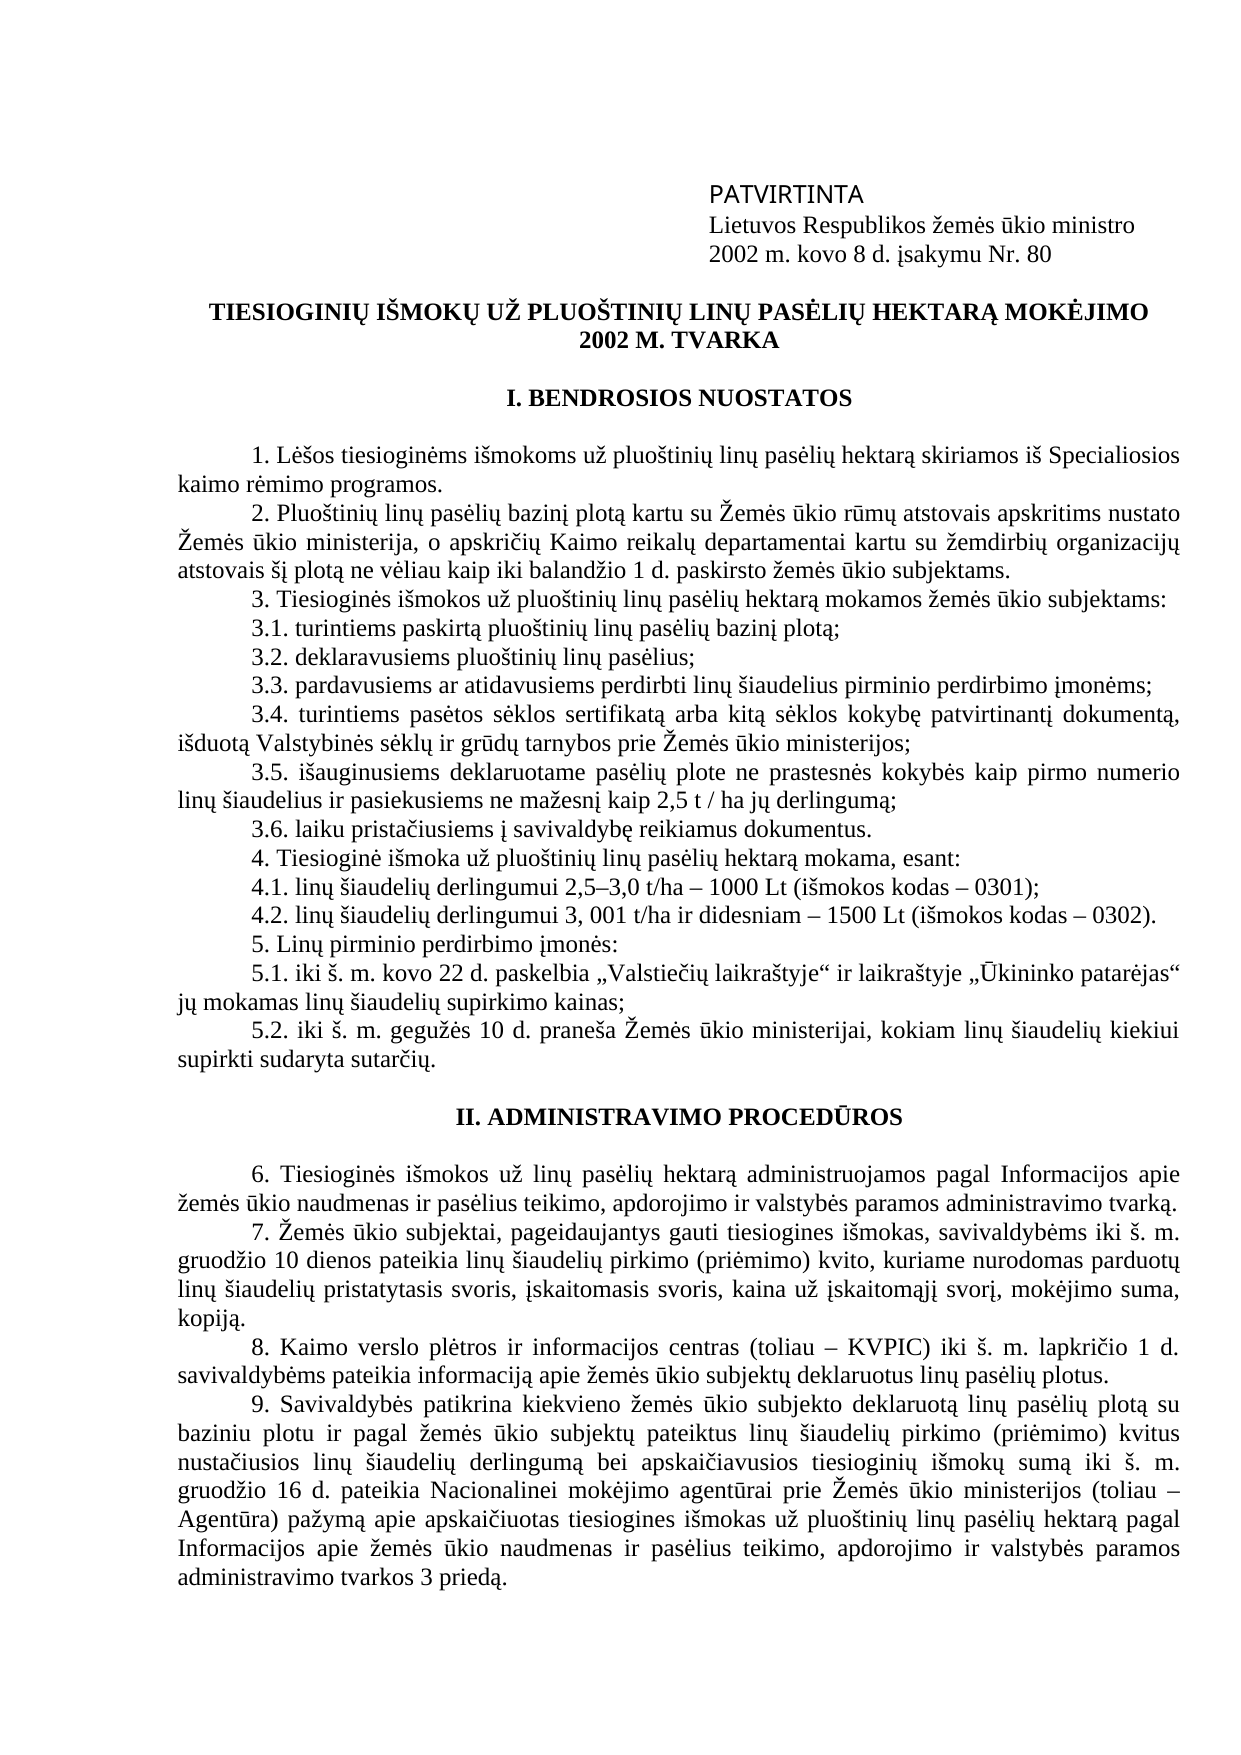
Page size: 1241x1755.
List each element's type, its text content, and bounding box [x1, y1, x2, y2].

text 1. Lėšos tiesioginėms išmokoms už pluoštinių linų pasėlių hektarą skiriamos iš Specialiosios kaimo rėmimo programos. [177, 440, 1181, 498]
text 3.3. pardavusiems ar atidavusiems perdirbti linų šiaudelius pirminio perdirbimo įmonėms; [177, 670, 1181, 699]
text 6. Tiesioginės išmokos už linų pasėlių hektarą administruojamos pagal Informacijos apie žemės ūkio naudmenas ir pasėlius teikimo, apdorojimo ir valstybės paramos administravimo tvarką. [177, 1159, 1181, 1217]
text 3. Tiesioginės išmokos už pluoštinių linų pasėlių hektarą mokamos žemės ūkio subjektams: [177, 584, 1181, 613]
text Lietuvos Respublikos žemės ūkio ministro [177, 210, 1181, 239]
text 2002 M. TVARKA [177, 325, 1181, 354]
text 3.2. deklaravusiems pluoštinių linų pasėlius; [177, 642, 1181, 670]
text 5.1. iki š. m. kovo 22 d. paskelbia „Valstiečių laikraštyje“ ir laikraštyje „Ūkininko patarėjas“ jų mokamas linų šiaudelių supirkimo kainas; [177, 958, 1181, 1015]
text I. BENDROSIOS NUOSTATOS [177, 383, 1181, 412]
text TIESIOGINIŲ IŠMOKŲ UŽ PLUOŠTINIŲ LINŲ PASĖLIŲ HEKTARĄ MOKĖJIMO [177, 297, 1181, 325]
text 3.6. laiku pristačiusiems į savivaldybę reikiamus dokumentus. [177, 814, 1181, 843]
text 4.2. linų šiaudelių derlingumui 3, 001 t/ha ir didesniam – 1500 Lt (išmokos kodas – 0302). [177, 900, 1181, 929]
text PATVIRTINTA [709, 176, 1181, 210]
text 9. Savivaldybės patikrina kiekvieno žemės ūkio subjekto deklaruotą linų pasėlių plotą su baziniu plotu ir pagal žemės ūkio subjektų pateiktus linų šiaudelių pirkimo (priėmimo) kvitus nustačiusios linų šiaudelių derlingumą bei apskaičiavusios tiesioginių išmokų sumą iki š. m. gruodžio 16 d. pateikia Nacionalinei mokėjimo agentūrai prie Žemės ūkio ministerijos (toliau – Agentūra) pažymą apie apskaičiuotas tiesiogines išmokas už pluoštinių linų pasėlių hektarą pagal Informacijos apie žemės ūkio naudmenas ir pasėlius teikimo, apdorojimo ir valstybės paramos administravimo tvarkos 3 priedą. [177, 1389, 1181, 1590]
text 5.2. iki š. m. gegužės 10 d. praneša Žemės ūkio ministerijai, kokiam linų šiaudelių kiekiui supirkti sudaryta sutarčių. [177, 1015, 1181, 1073]
text 4.1. linų šiaudelių derlingumui 2,5–3,0 t/ha – 1000 Lt (išmokos kodas – 0301); [177, 872, 1181, 900]
text 2. Pluoštinių linų pasėlių bazinį plotą kartu su Žemės ūkio rūmų atstovais apskritims nustato Žemės ūkio ministerija, o apskričių Kaimo reikalų departamentai kartu su žemdirbių organizacijų atstovais šį plotą ne vėliau kaip iki balandžio 1 d. paskirsto žemės ūkio subjektams. [177, 498, 1181, 584]
text 3.4. turintiems pasėtos sėklos sertifikatą arba kitą sėklos kokybę patvirtinantį dokumentą, išduotą Valstybinės sėklų ir grūdų tarnybos prie Žemės ūkio ministerijos; [177, 699, 1181, 757]
text 5. Linų pirminio perdirbimo įmonės: [177, 929, 1181, 958]
text 4. Tiesioginė išmoka už pluoštinių linų pasėlių hektarą mokama, esant: [177, 843, 1181, 872]
text 3.5. išauginusiems deklaruotame pasėlių plote ne prastesnės kokybės kaip pirmo numerio linų šiaudelius ir pasiekusiems ne mažesnį kaip 2,5 t / ha jų derlingumą; [177, 757, 1181, 814]
text 3.1. turintiems paskirtą pluoštinių linų pasėlių bazinį plotą; [177, 613, 1181, 642]
text 8. Kaimo verslo plėtros ir informacijos centras (toliau – KVPIC) iki š. m. lapkričio 1 d. savivaldybėms pateikia informaciją apie žemės ūkio subjektų deklaruotus linų pasėlių plotus. [177, 1332, 1181, 1389]
text 7. Žemės ūkio subjektai, pageidaujantys gauti tiesiogines išmokas, savivaldybėms iki š. m. gruodžio 10 dienos pateikia linų šiaudelių pirkimo (priėmimo) kvito, kuriame nurodomas parduotų linų šiaudelių pristatytasis svoris, įskaitomasis svoris, kaina už įskaitomąjį svorį, mokėjimo suma, kopiją. [177, 1217, 1181, 1332]
text 2002 m. kovo 8 d. įsakymu Nr. 80 [177, 239, 1181, 268]
text II. ADMINISTRAVIMO PROCEDŪROS [177, 1102, 1181, 1130]
